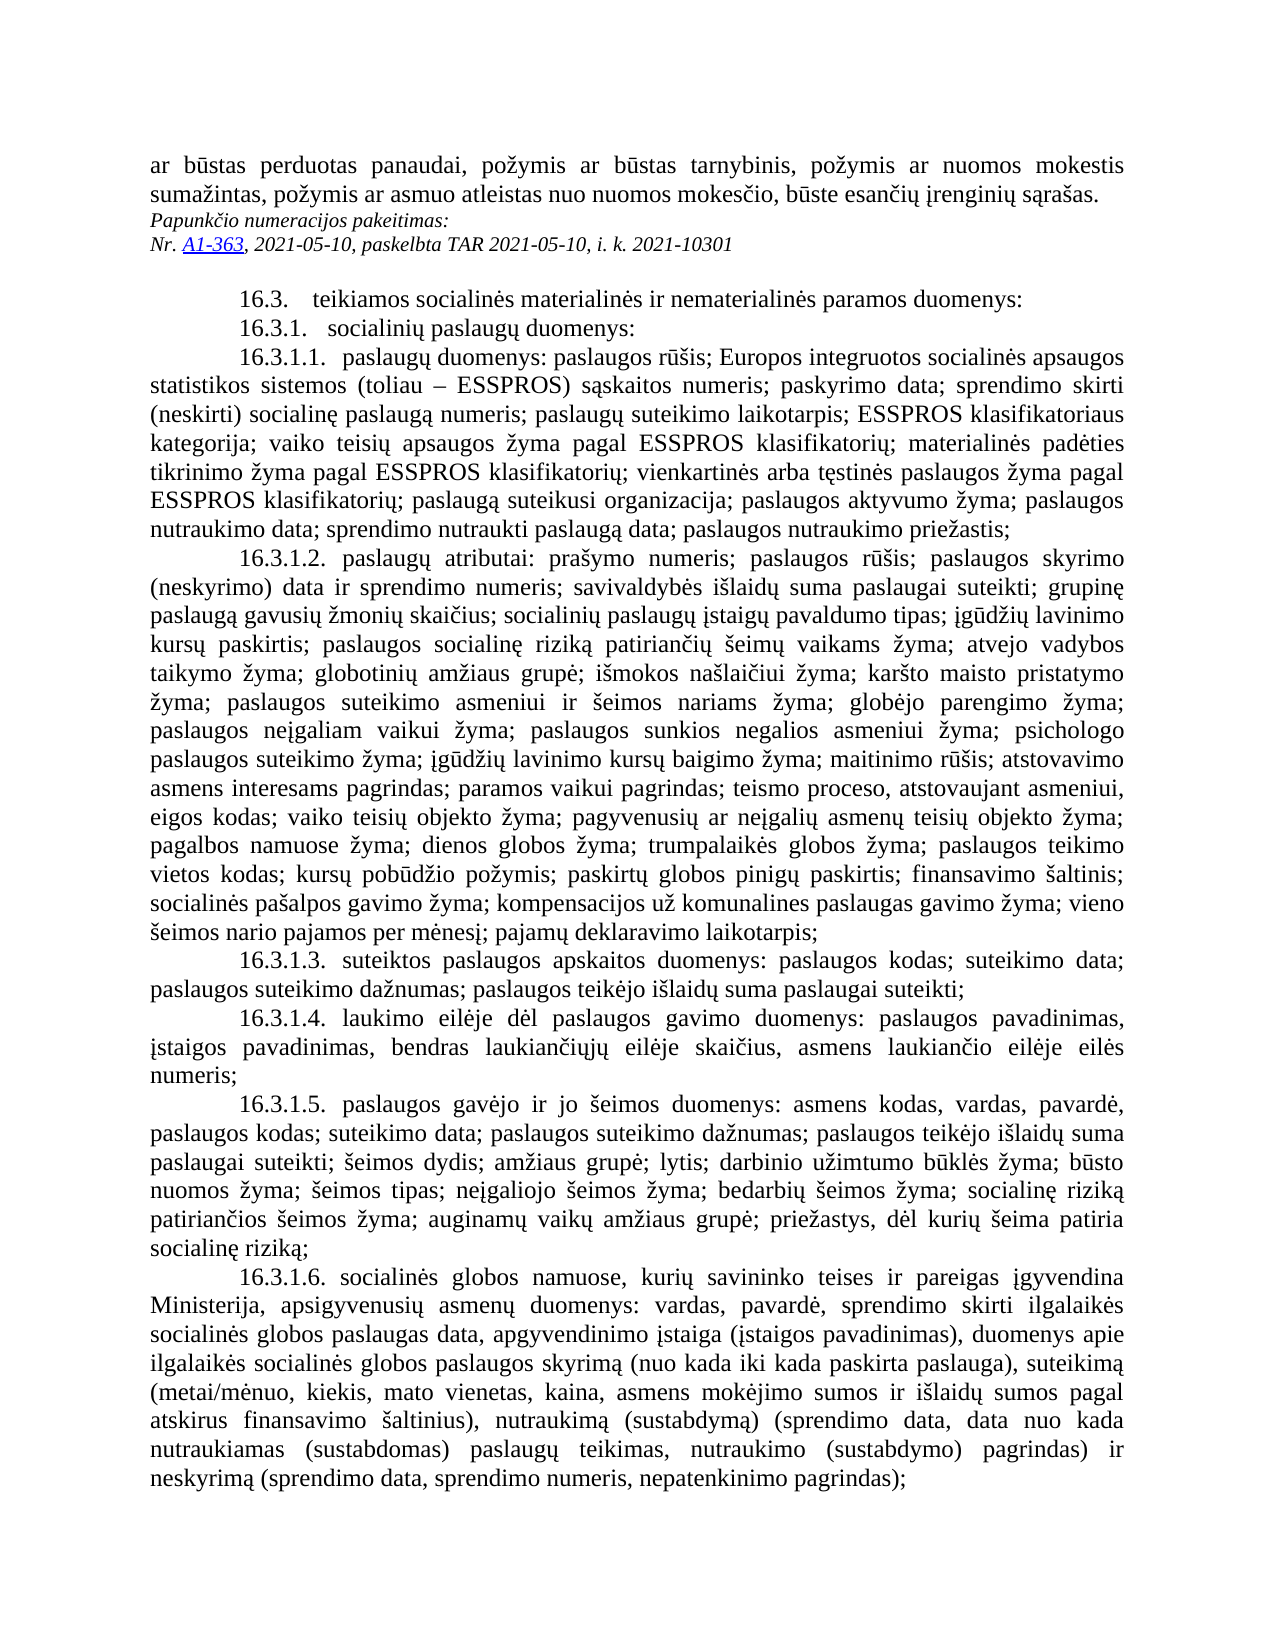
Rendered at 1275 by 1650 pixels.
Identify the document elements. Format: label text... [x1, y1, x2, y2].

text ar būstas perduotas panaudai, požymis ar būstas tarnybinis, požymis ar nuomos mokestis sumažintas, požymis ar asmuo atleistas nuo nuomos mokesčio, būste esančių įrenginių sąrašas. [150, 150, 1125, 207]
text 16.3.1. socialinių paslaugų duomenys: [150, 313, 1125, 342]
text Nr. A1-363, 2021-05-10, paskelbta TAR 2021-05-10, i. k. 2021-10301 [150, 232, 1125, 256]
text 16.3. teikiamos socialinės materialinės ir nematerialinės paramos duomenys: [150, 284, 1125, 313]
text 16.3.1.5. paslaugos gavėjo ir jo šeimos duomenys: asmens kodas, vardas, pavardė, paslaugos kodas; suteikimo data; paslaugos suteikimo dažnumas; paslaugos teikėjo išlaidų suma paslaugai suteikti; šeimos dydis; amžiaus grupė; lytis; darbinio užimtumo būklės žyma; būsto nuomos žyma; šeimos tipas; neįgaliojo šeimos žyma; bedarbių šeimos žyma; socialinę riziką patiriančios šeimos žyma; auginamų vaikų amžiaus grupė; priežastys, dėl kurių šeima patiria socialinę riziką; [150, 1089, 1125, 1262]
text 16.3.1.2. paslaugų atributai: prašymo numeris; paslaugos rūšis; paslaugos skyrimo (neskyrimo) data ir sprendimo numeris; savivaldybės išlaidų suma paslaugai suteikti; grupinę paslaugą gavusių žmonių skaičius; socialinių paslaugų įstaigų pavaldumo tipas; įgūdžių lavinimo kursų paskirtis; paslaugos socialinę riziką patiriančių šeimų vaikams žyma; atvejo vadybos taikymo žyma; globotinių amžiaus grupė; išmokos našlaičiui žyma; karšto maisto pristatymo žyma; paslaugos suteikimo asmeniui ir šeimos nariams žyma; globėjo parengimo žyma; paslaugos neįgaliam vaikui žyma; paslaugos sunkios negalios asmeniui žyma; psichologo paslaugos suteikimo žyma; įgūdžių lavinimo kursų baigimo žyma; maitinimo rūšis; atstovavimo asmens interesams pagrindas; paramos vaikui pagrindas; teismo proceso, atstovaujant asmeniui, eigos kodas; vaiko teisių objekto žyma; pagyvenusių ar neįgalių asmenų teisių objekto žyma; pagalbos namuose žyma; dienos globos žyma; trumpalaikės globos žyma; paslaugos teikimo vietos kodas; kursų pobūdžio požymis; paskirtų globos pinigų paskirtis; finansavimo šaltinis; socialinės pašalpos gavimo žyma; kompensacijos už komunalines paslaugas gavimo žyma; vieno šeimos nario pajamos per mėnesį; pajamų deklaravimo laikotarpis; [150, 543, 1125, 946]
text 16.3.1.1. paslaugų duomenys: paslaugos rūšis; Europos integruotos socialinės apsaugos statistikos sistemos (toliau – ESSPROS) sąskaitos numeris; paskyrimo data; sprendimo skirti (neskirti) socialinę paslaugą numeris; paslaugų suteikimo laikotarpis; ESSPROS klasifikatoriaus kategorija; vaiko teisių apsaugos žyma pagal ESSPROS klasifikatorių; materialinės padėties tikrinimo žyma pagal ESSPROS klasifikatorių; vienkartinės arba tęstinės paslaugos žyma pagal ESSPROS klasifikatorių; paslaugą suteikusi organizacija; paslaugos aktyvumo žyma; paslaugos nutraukimo data; sprendimo nutraukti paslaugą data; paslaugos nutraukimo priežastis; [150, 342, 1125, 543]
text 16.3.1.4. laukimo eilėje dėl paslaugos gavimo duomenys: paslaugos pavadinimas, įstaigos pavadinimas, bendras laukiančiųjų eilėje skaičius, asmens laukiančio eilėje eilės numeris; [150, 1003, 1125, 1089]
text 16.3.1.3. suteiktos paslaugos apskaitos duomenys: paslaugos kodas; suteikimo data; paslaugos suteikimo dažnumas; paslaugos teikėjo išlaidų suma paslaugai suteikti; [150, 946, 1125, 1003]
text Papunkčio numeracijos pakeitimas: [150, 207, 1125, 232]
text 16.3.1.6. socialinės globos namuose, kurių savininko teises ir pareigas įgyvendina Ministerija, apsigyvenusių asmenų duomenys: vardas, pavardė, sprendimo skirti ilgalaikės socialinės globos paslaugas data, apgyvendinimo įstaiga (įstaigos pavadinimas), duomenys apie ilgalaikės socialinės globos paslaugos skyrimą (nuo kada iki kada paskirta paslauga), suteikimą (metai/mėnuo, kiekis, mato vienetas, kaina, asmens mokėjimo sumos ir išlaidų sumos pagal atskirus finansavimo šaltinius), nutraukimą (sustabdymą) (sprendimo data, data nuo kada nutraukiamas (sustabdomas) paslaugų teikimas, nutraukimo (sustabdymo) pagrindas) ir neskyrimą (sprendimo data, sprendimo numeris, nepatenkinimo pagrindas); [150, 1262, 1125, 1492]
